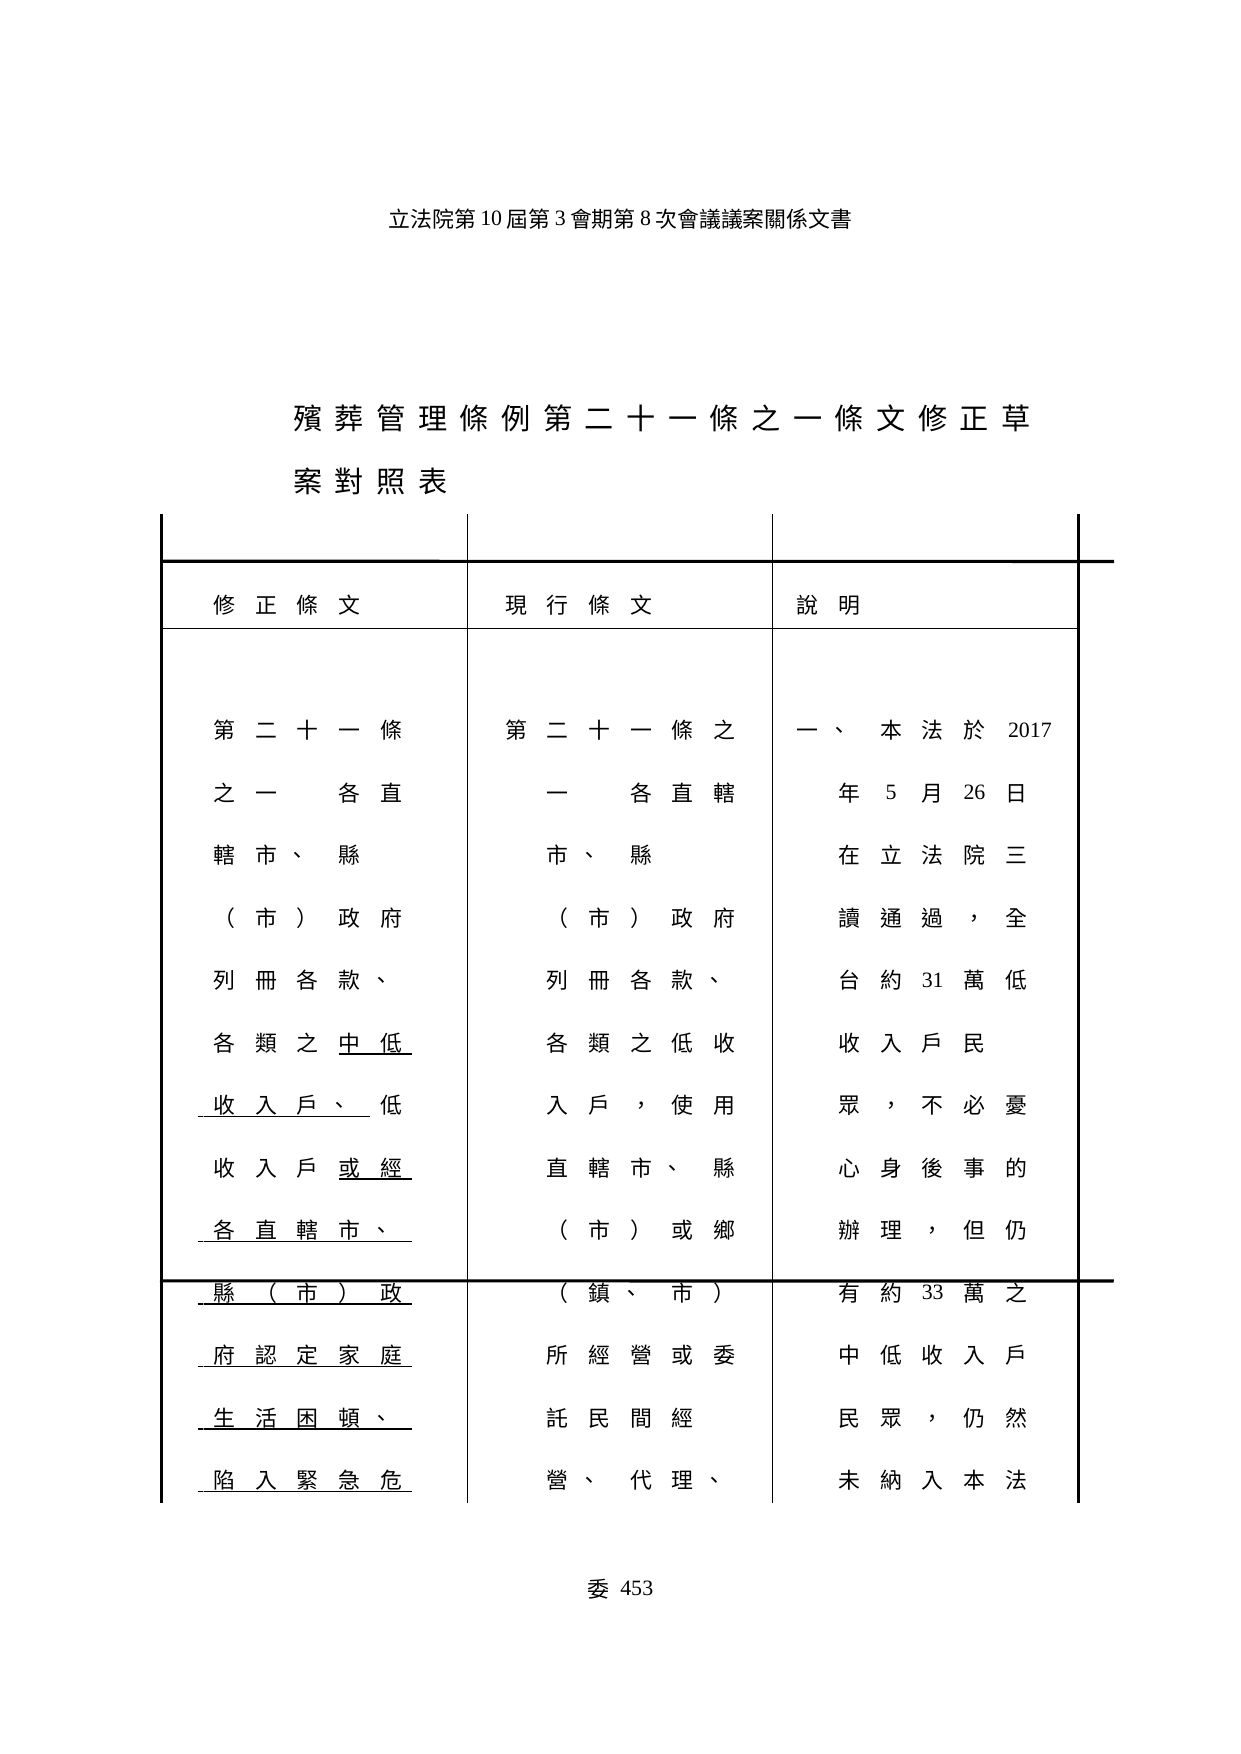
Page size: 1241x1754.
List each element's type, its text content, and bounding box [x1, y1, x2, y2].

table_cell 有約33萬之中低收入戶民眾，仍然未納入本法 [773, 1283, 1077, 1503]
table_cell [163, 514, 467, 559]
table_cell 縣（市）政府認定家庭生活困頓、陷入緊急危 [163, 1283, 467, 1503]
table_header 殯葬管理條例第二十一條之一條文修正草案對照表 [162, 313, 1078, 514]
table_cell 第二十一條之一 各直轄市、縣（市）政府列冊各款、各類之中低收入戶、低收入戶或經各直轄市、 [163, 629, 467, 1279]
table_cell 現行條文 [468, 563, 772, 628]
table_cell 第二十一條之一 各直轄市、縣（市）政府列冊各款、各類之低收入戶，使用直轄市、縣（市）或鄉 [468, 629, 772, 1279]
table_cell 一、本法於2017年5月26日在立法院三讀通過，全台約31萬低收入戶民眾，不必憂心身後事的辦理，但仍 [773, 629, 1077, 1279]
table_cell （鎮、市）所經營或委託民間經營、代理、 [468, 1283, 772, 1503]
table_cell [773, 514, 1077, 559]
table_cell 說明 [773, 563, 1077, 628]
table_cell 修正條文 [163, 563, 467, 628]
table_cell [468, 514, 772, 559]
